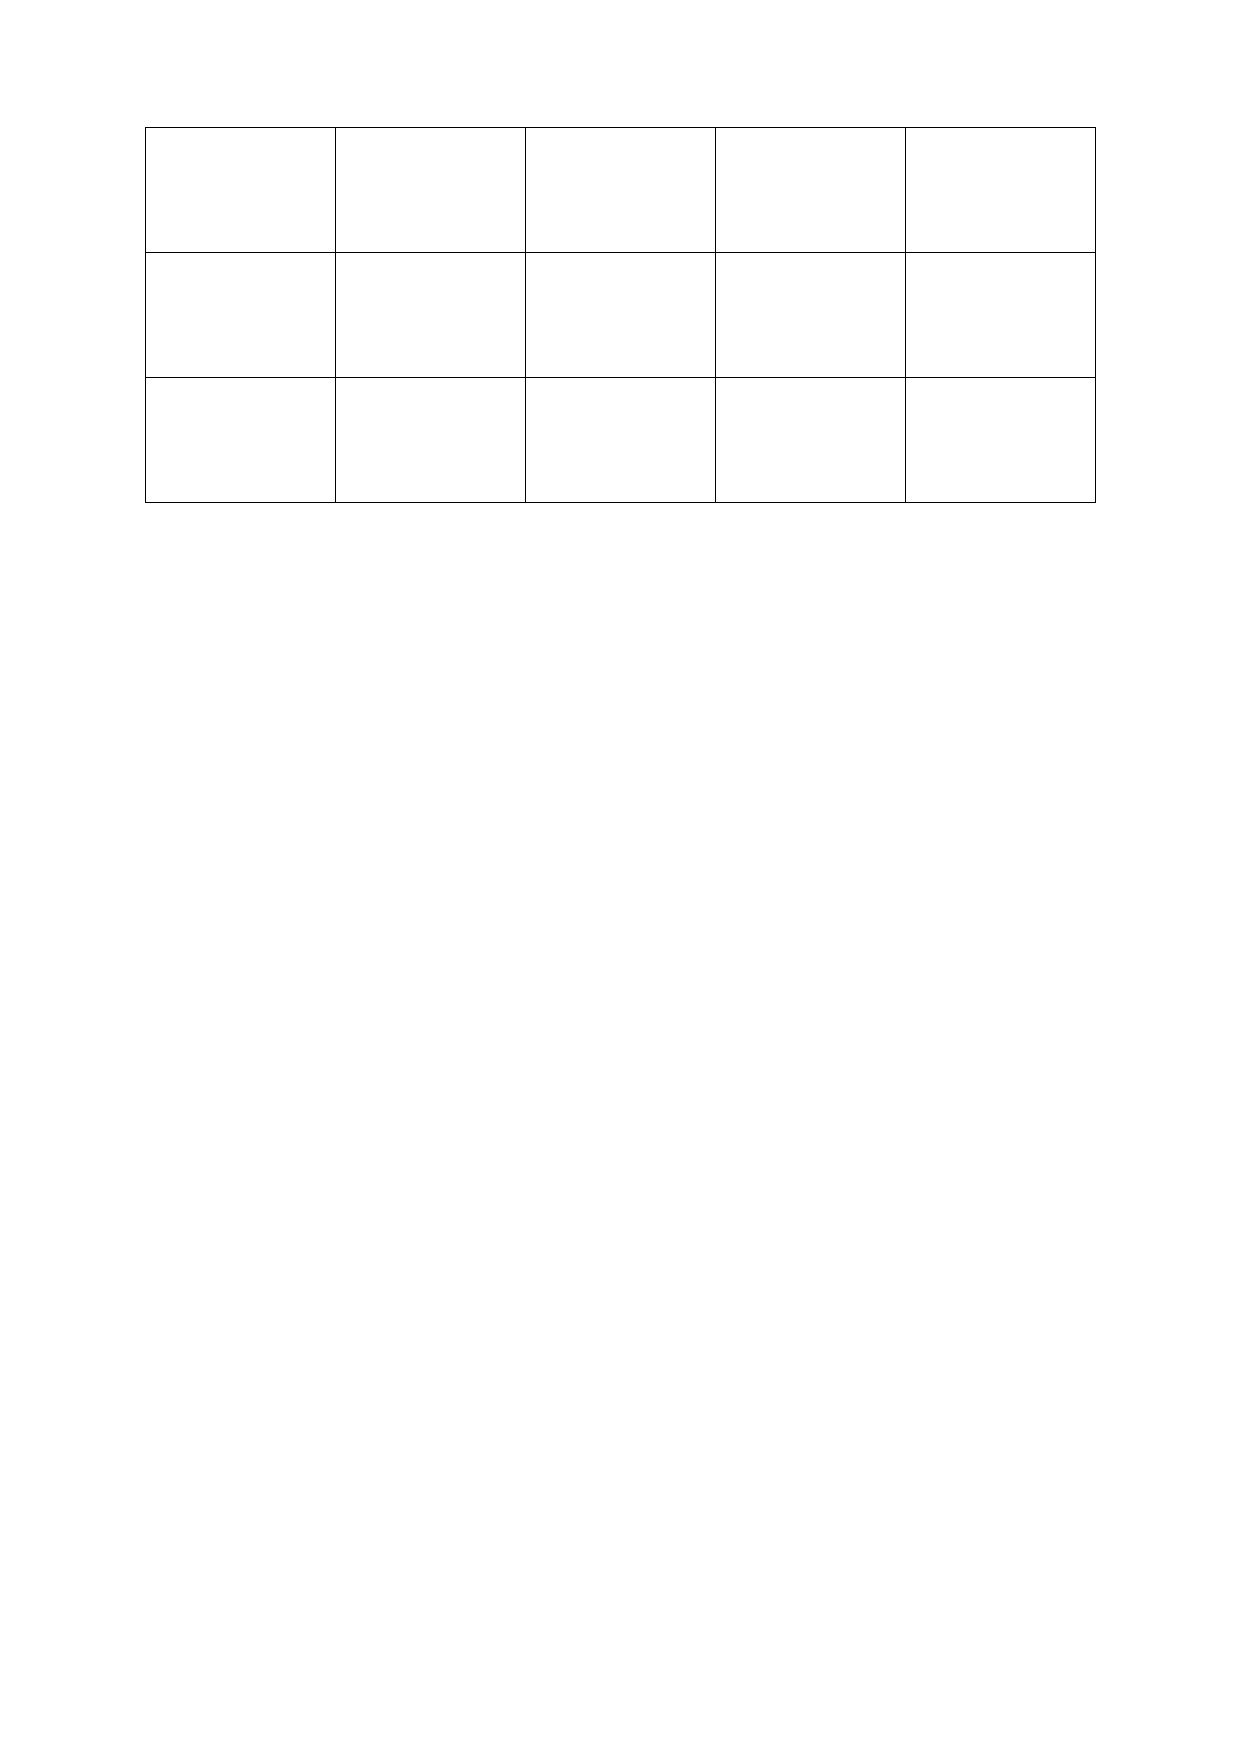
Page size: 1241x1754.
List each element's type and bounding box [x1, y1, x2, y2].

table_cell [716, 378, 905, 502]
table_cell [336, 253, 525, 377]
table_cell [146, 128, 335, 252]
table_cell [146, 253, 335, 377]
table_cell [526, 253, 715, 377]
table_cell [716, 253, 905, 377]
table_cell [526, 378, 715, 502]
table_cell [906, 253, 1095, 377]
table_cell [526, 128, 715, 252]
table_cell [906, 128, 1095, 252]
table_cell [906, 378, 1095, 502]
table_cell [336, 128, 525, 252]
table_cell [146, 378, 335, 502]
table_cell [336, 378, 525, 502]
table_cell [716, 128, 905, 252]
